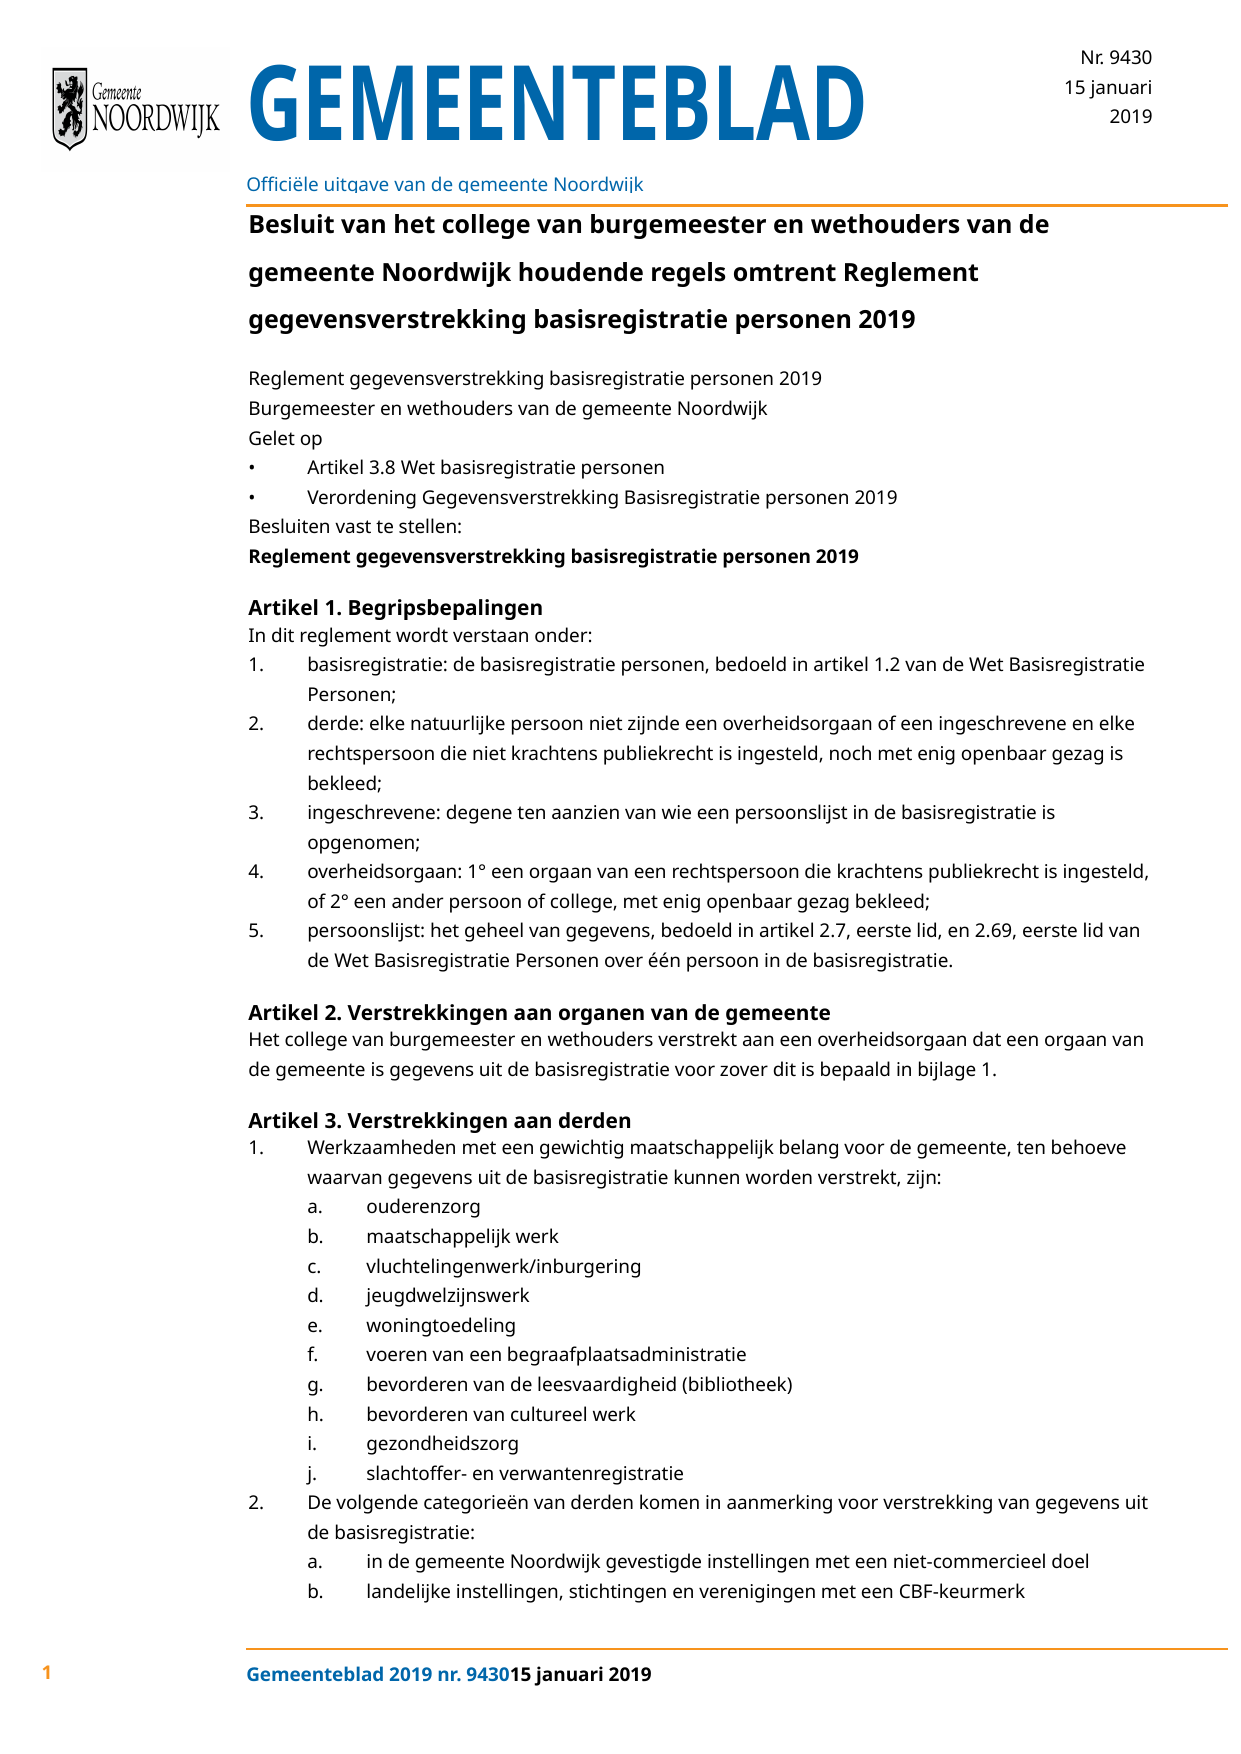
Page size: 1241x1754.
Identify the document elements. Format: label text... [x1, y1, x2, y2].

list maatschappelijk werk [307, 1223, 1152, 1249]
list Werkzaamheden met een gewichtig maatschappelijk belang voor de gemeente, ten behoeve waarvan gegevens uit de basisregistratie kunnen worden verstrekt, zijn: [248, 1134, 1152, 1190]
list overheidsorgaan: 1° een orgaan van een rechtspersoon die krachtens publiekrecht is ingesteld, of 2° een ander persoon of college, met enig openbaar gezag bekleed; [248, 858, 1152, 914]
list slachtoffer- en verwantenregistratie [307, 1460, 1152, 1486]
list woningtoedeling [307, 1312, 1152, 1338]
list bevorderen van cultureel werk [307, 1401, 1152, 1427]
text Artikel 1. Begripsbepalingen [248, 593, 1152, 622]
text Gelet op [248, 425, 1152, 450]
text Artikel 2. Verstrekkingen aan organen van de gemeente [248, 998, 1152, 1026]
text Reglement gegevensverstrekking basisregistratie personen 2019 [248, 366, 1152, 391]
list voeren van een begraafplaatsadministratie [307, 1342, 1152, 1367]
list landelijke instellingen, stichtingen en verenigingen met een CBF-keurmerk [307, 1578, 1152, 1604]
text Artikel 3. Verstrekkingen aan derden [248, 1106, 1152, 1134]
list jeugdwelzijnswerk [307, 1282, 1152, 1308]
list derde: elke natuurlijke persoon niet zijnde een overheidsorgaan of een ingeschrevene en elke rechtspersoon die niet krachtens publiekrecht is ingesteld, noch met enig openbaar gezag is bekleed; [248, 711, 1152, 796]
text Reglement gegevensverstrekking basisregistratie personen 2019 [248, 543, 1152, 569]
text In dit reglement wordt verstaan onder: [248, 622, 1152, 648]
list ouderenzorg [307, 1194, 1152, 1219]
picture [41, 47, 231, 172]
list bevorderen van de leesvaardigheid (bibliotheek) [307, 1371, 1152, 1397]
text Besluit van het college van burgemeester en wethouders van de gemeente Noordwijk houdende regels omtrent Reglement gegevensverstrekking basisregistratie personen 2019 [248, 207, 1152, 336]
list gezondheidszorg [307, 1430, 1152, 1456]
list basisregistratie: de basisregistratie personen, bedoeld in artikel 1.2 van de Wet Basisregistratie Personen; [248, 651, 1152, 707]
list vluchtelingenwerk/inburgering [307, 1253, 1152, 1279]
text Besluiten vast te stellen: [248, 513, 1152, 539]
text Burgemeester en wethouders van de gemeente Noordwijk [248, 395, 1152, 421]
text Het college van burgemeester en wethouders verstrekt aan een overheidsorgaan dat een orgaan van de gemeente is gegevens uit de basisregistratie voor zover dit is bepaald in bijlage 1. [248, 1026, 1152, 1081]
list persoonslijst: het geheel van gegevens, bedoeld in artikel 2.7, eerste lid, en 2.69, eerste lid van de Wet Basisregistratie Personen over één persoon in de basisregistratie. [248, 918, 1152, 973]
list Verordening Gegevensverstrekking Basisregistratie personen 2019 [248, 484, 1152, 509]
list ingeschrevene: degene ten aanzien van wie een persoonslijst in de basisregistratie is opgenomen; [248, 799, 1152, 855]
list Artikel 3.8 Wet basisregistratie personen [248, 454, 1152, 480]
list De volgende categorieën van derden komen in aanmerking voor verstrekking van gegevens uit de basisregistratie: [248, 1489, 1152, 1545]
list in de gemeente Noordwijk gevestigde instellingen met een niet-commercieel doel [307, 1549, 1152, 1574]
